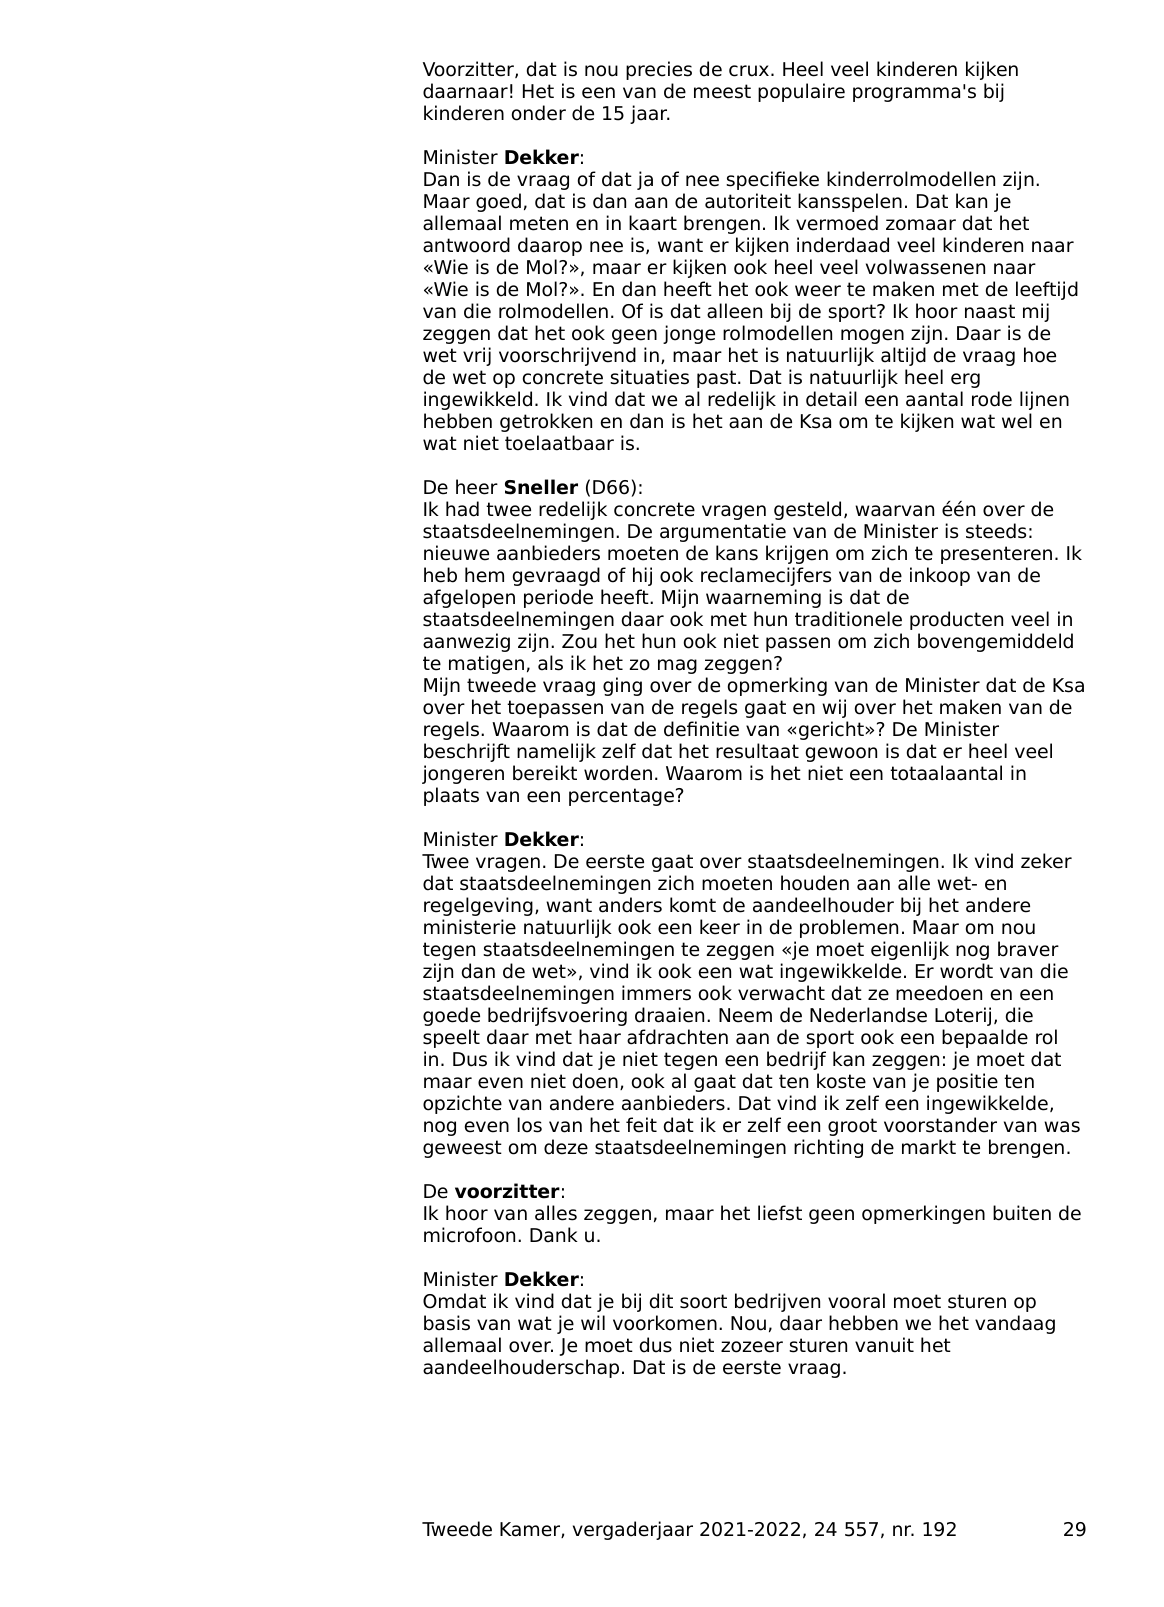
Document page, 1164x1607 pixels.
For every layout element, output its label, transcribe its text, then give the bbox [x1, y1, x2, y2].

text Dan is de vraag of dat ja of nee specifieke kinderrolmodellen zijn. Maar goed, dat is dan aan de autoriteit kansspelen. Dat kan je allemaal meten en in kaart brengen. Ik vermoed zomaar dat het antwoord daarop nee is, want er kijken inderdaad veel kinderen naar «Wie is de Mol?», maar er kijken ook heel veel volwassenen naar «Wie is de Mol?». En dan heeft het ook weer te maken met de leeftijd van die rolmodellen. Of is dat alleen bij de sport? Ik hoor naast mij zeggen dat het ook geen jonge rolmodellen mogen zijn. Daar is de wet vrij voorschrijvend in, maar het is natuurlijk altijd de vraag hoe de wet op concrete situaties past. Dat is natuurlijk heel erg ingewikkeld. Ik vind dat we al redelijk in detail een aantal rode lijnen hebben getrokken en dan is het aan de Ksa om te kijken wat wel en wat niet toelaatbaar is. [422, 169, 1087, 455]
text De voorzitter: [422, 1181, 1087, 1203]
text Mijn tweede vraag ging over de opmerking van de Minister dat de Ksa over het toepassen van de regels gaat en wij over het maken van de regels. Waarom is dat de definitie van «gericht»? De Minister beschrijft namelijk zelf dat het resultaat gewoon is dat er heel veel jongeren bereikt worden. Waarom is het niet een totaalaantal in plaats van een percentage? [422, 675, 1087, 807]
text De heer Sneller (D66): [422, 477, 1087, 499]
text Twee vragen. De eerste gaat over staatsdeelnemingen. Ik vind zeker dat staatsdeelnemingen zich moeten houden aan alle wet- en regelgeving, want anders komt de aandeelhouder bij het andere ministerie natuurlijk ook een keer in de problemen. Maar om nou tegen staatsdeelnemingen te zeggen «je moet eigenlijk nog braver zijn dan de wet», vind ik ook een wat ingewikkelde. Er wordt van die staatsdeelnemingen immers ook verwacht dat ze meedoen en een goede bedrijfsvoering draaien. Neem de Nederlandse Loterij, die speelt daar met haar afdrachten aan de sport ook een bepaalde rol in. Dus ik vind dat je niet tegen een bedrijf kan zeggen: je moet dat maar even niet doen, ook al gaat dat ten koste van je positie ten opzichte van andere aanbieders. Dat vind ik zelf een ingewikkelde, nog even los van het feit dat ik er zelf een groot voorstander van was geweest om deze staatsdeelnemingen richting de markt te brengen. [422, 851, 1087, 1159]
text Omdat ik vind dat je bij dit soort bedrijven vooral moet sturen op basis van wat je wil voorkomen. Nou, daar hebben we het vandaag allemaal over. Je moet dus niet zozeer sturen vanuit het aandeelhouderschap. Dat is de eerste vraag. [422, 1291, 1087, 1379]
text Minister Dekker: [422, 829, 1087, 851]
text Voorzitter, dat is nou precies de crux. Heel veel kinderen kijken daarnaar! Het is een van de meest populaire programma's bij kinderen onder de 15 jaar. [422, 59, 1087, 125]
text Ik hoor van alles zeggen, maar het liefst geen opmerkingen buiten de microfoon. Dank u. [422, 1203, 1087, 1247]
text Minister Dekker: [422, 1269, 1087, 1291]
text Minister Dekker: [422, 147, 1087, 169]
text Ik had twee redelijk concrete vragen gesteld, waarvan één over de staatsdeelnemingen. De argumentatie van de Minister is steeds: nieuwe aanbieders moeten de kans krijgen om zich te presenteren. Ik heb hem gevraagd of hij ook reclamecijfers van de inkoop van de afgelopen periode heeft. Mijn waarneming is dat de staatsdeelnemingen daar ook met hun traditionele producten veel in aanwezig zijn. Zou het hun ook niet passen om zich bovengemiddeld te matigen, als ik het zo mag zeggen? [422, 499, 1087, 675]
